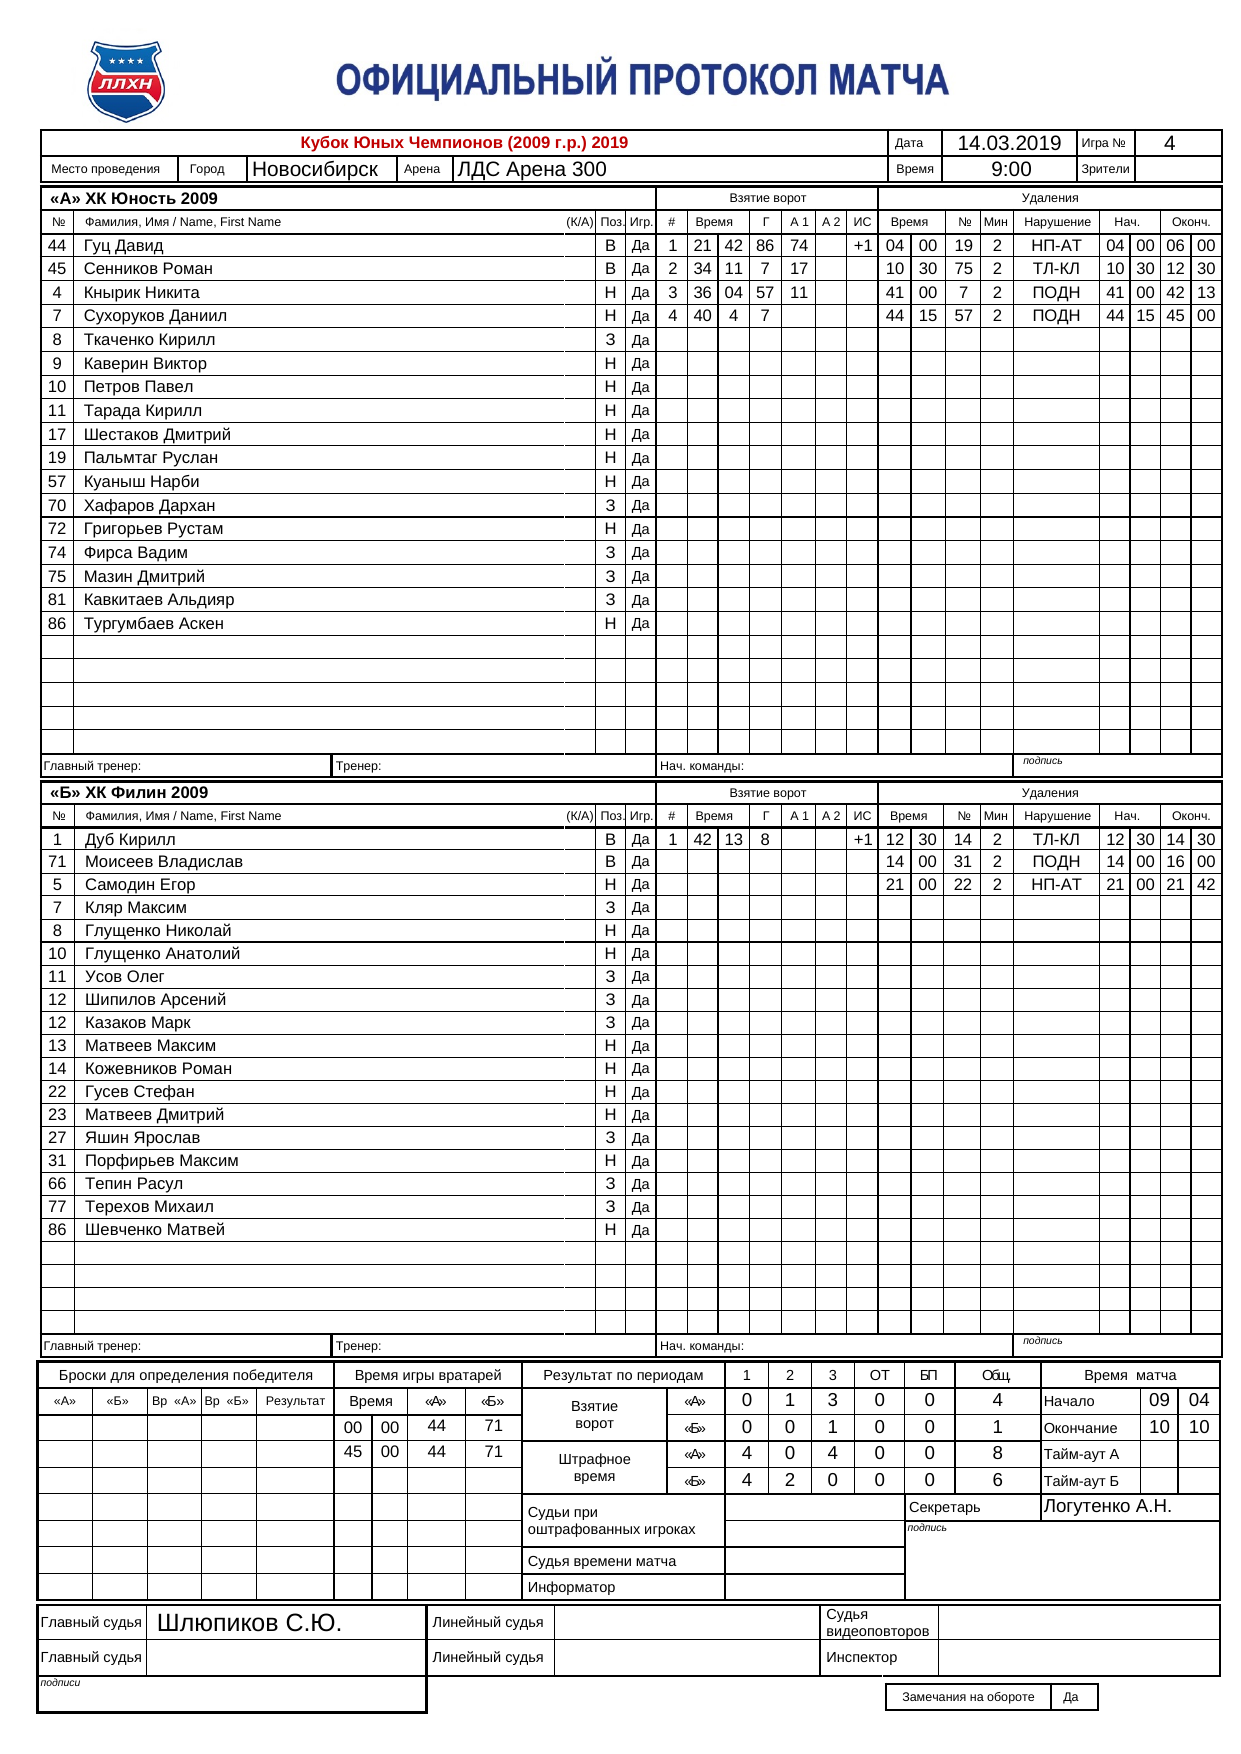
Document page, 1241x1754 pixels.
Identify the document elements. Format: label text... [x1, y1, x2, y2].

table_cell [1192, 730, 1221, 753]
table_cell [782, 707, 815, 729]
table_cell [1100, 896, 1129, 918]
table_cell Терехов Михаил [75, 1196, 564, 1218]
table_cell [565, 1196, 595, 1218]
table_cell [879, 1012, 910, 1033]
table_cell [912, 376, 945, 398]
table_cell [74, 707, 564, 729]
table_cell 15 [1131, 305, 1160, 327]
table_cell [719, 376, 749, 398]
table_cell Инспектор [821, 1640, 938, 1675]
table_cell 8 [42, 920, 74, 941]
table_cell Арена [398, 157, 452, 181]
table_cell [944, 920, 980, 941]
table_cell [816, 1311, 846, 1333]
table_cell 12 [879, 829, 910, 849]
table_cell [1131, 943, 1160, 964]
table_cell [719, 565, 749, 587]
table_cell [688, 920, 717, 941]
table_cell Тайм-аут Б [1042, 1468, 1140, 1493]
table_cell НП-АТ [1014, 874, 1099, 895]
table_cell Тренер: [333, 1335, 655, 1356]
table_cell [726, 1548, 904, 1573]
table_cell [944, 1058, 980, 1079]
table_cell [688, 707, 717, 729]
table_cell [912, 328, 945, 351]
table_cell [466, 1547, 521, 1573]
table_cell [847, 541, 877, 564]
table_cell [1131, 518, 1160, 540]
table_cell 86 [42, 612, 73, 634]
table_cell [847, 565, 877, 587]
table_cell 17 [42, 423, 73, 445]
table_cell [1100, 989, 1129, 1011]
table_cell 4 [726, 1468, 768, 1493]
table_cell [1192, 423, 1221, 445]
table_cell № [946, 211, 980, 233]
table_cell [847, 966, 877, 987]
table_header 1 [726, 1363, 768, 1387]
table_cell [688, 1127, 717, 1149]
table_cell 09 [1141, 1389, 1177, 1413]
table_cell [39, 1547, 92, 1573]
table_cell 0 [812, 1468, 854, 1493]
table_cell [782, 541, 815, 564]
table_cell Да [626, 257, 655, 280]
table_cell З [596, 1196, 625, 1218]
table_cell [1179, 1441, 1219, 1467]
table_cell [1131, 470, 1160, 493]
table_cell [1014, 1104, 1099, 1126]
table_cell Шлюпиков С.Ю. [147, 1606, 425, 1639]
table_cell [816, 376, 846, 398]
table_cell [565, 1288, 595, 1310]
table_cell [879, 423, 910, 445]
table_cell [981, 588, 1013, 611]
table_cell 00 [373, 1416, 407, 1440]
table_cell [1014, 1035, 1099, 1057]
table_cell 70 [42, 494, 73, 516]
table_cell [1161, 565, 1190, 587]
table_cell Да [626, 966, 655, 987]
table_cell 41 [879, 281, 910, 303]
table_header Взятие ворот [657, 188, 877, 209]
table_cell [750, 989, 781, 1011]
table_cell [816, 850, 846, 872]
table_cell [981, 1150, 1013, 1172]
table_cell [657, 943, 687, 964]
table_cell 00 [912, 235, 945, 256]
table_cell [816, 966, 846, 987]
table_cell [39, 1574, 92, 1599]
table_cell [816, 943, 846, 964]
table_cell [847, 470, 877, 493]
table_cell [1161, 612, 1190, 634]
table_cell 7 [946, 281, 980, 303]
table_cell Н [596, 281, 625, 303]
table_cell [42, 1242, 74, 1264]
table_cell [1192, 1150, 1221, 1172]
table_cell 0 [855, 1389, 904, 1413]
table_cell 2 [981, 257, 1013, 280]
table_cell [879, 1265, 910, 1287]
table_cell [816, 659, 846, 682]
table_cell [847, 636, 877, 658]
table_cell [74, 730, 564, 753]
table_header 4 [1136, 131, 1221, 155]
table_cell [981, 1173, 1013, 1195]
table_cell [626, 707, 655, 729]
table_cell А 2 [816, 211, 846, 233]
table_cell [719, 1127, 749, 1149]
table_cell [750, 399, 781, 422]
table_cell З [596, 1173, 625, 1195]
table_cell [626, 1311, 655, 1333]
table_cell [847, 874, 877, 895]
table_cell 11 [42, 399, 73, 422]
table_cell 4 [812, 1442, 854, 1467]
table_cell [202, 1547, 256, 1573]
table_cell [1161, 1058, 1190, 1079]
table_cell [750, 470, 781, 493]
table_cell [657, 1012, 687, 1033]
table_cell [750, 423, 781, 445]
table_cell [912, 1081, 943, 1103]
table_cell Н [596, 446, 625, 469]
table_cell [1192, 896, 1221, 918]
table_cell [74, 659, 564, 682]
table_cell 15 [912, 305, 945, 327]
table_cell 2 [981, 874, 1013, 895]
table_cell [373, 1547, 407, 1573]
table_cell [1100, 943, 1129, 964]
table_cell [912, 1242, 943, 1264]
table_cell [816, 612, 846, 634]
table_cell [93, 1441, 147, 1467]
picture [5, 28, 1179, 129]
table_cell [565, 328, 595, 351]
table_cell [981, 565, 1013, 587]
table_cell [750, 1311, 781, 1333]
table_cell [939, 1606, 1219, 1639]
table_cell [1161, 1150, 1190, 1172]
table_cell [750, 518, 781, 540]
table_cell [657, 399, 687, 422]
table_cell [1099, 1682, 1220, 1711]
table_cell [847, 1081, 877, 1103]
table_cell 71 [466, 1416, 521, 1440]
table_cell Да [626, 1035, 655, 1057]
table_cell [39, 1494, 92, 1520]
table_cell [847, 1012, 877, 1033]
table_cell [1131, 612, 1160, 634]
table_cell 12 [42, 1012, 74, 1033]
table_cell [1100, 1196, 1129, 1218]
table_cell [626, 659, 655, 682]
table_cell [912, 1265, 943, 1287]
table_cell [1131, 636, 1160, 658]
table_cell [1100, 636, 1129, 658]
table_cell 10 [42, 376, 73, 398]
table_cell [816, 494, 846, 516]
table_cell Н [596, 1219, 625, 1241]
table_cell НП-АТ [1014, 235, 1099, 256]
table_cell 3 [812, 1389, 854, 1413]
table_cell Да [626, 1104, 655, 1126]
table_cell [1100, 518, 1129, 540]
table_cell 57 [946, 305, 980, 327]
table_cell [719, 470, 749, 493]
table_cell Н [596, 1058, 625, 1079]
table_cell [657, 1081, 687, 1103]
table_cell [782, 1012, 815, 1033]
table_cell [816, 1288, 846, 1310]
table_cell [373, 1521, 407, 1546]
table_cell Главный тренер: [42, 1335, 330, 1356]
table_cell [782, 1173, 815, 1195]
table_cell 72 [42, 518, 73, 540]
table_cell Главный судья [39, 1640, 146, 1675]
table_cell З [596, 328, 625, 351]
table_cell [75, 1311, 564, 1333]
table_cell [1192, 1058, 1221, 1079]
table_cell [1161, 989, 1190, 1011]
table_cell [912, 683, 945, 706]
table_cell [981, 423, 1013, 445]
table_cell [944, 1035, 980, 1057]
table_cell 00 [373, 1441, 407, 1467]
table_cell [750, 1127, 781, 1149]
table_cell 21 [879, 874, 910, 895]
table_cell Линейный судья [428, 1640, 554, 1675]
table_cell [657, 1288, 687, 1310]
table_cell [565, 874, 595, 895]
table_cell [1100, 470, 1129, 493]
table_cell [626, 1288, 655, 1310]
table_cell Петров Павел [74, 376, 564, 398]
table_cell [944, 989, 980, 1011]
table_cell [946, 707, 980, 729]
table_cell [657, 1035, 687, 1057]
table_cell [879, 541, 910, 564]
table_cell 31 [944, 850, 980, 872]
table_cell [1131, 1058, 1160, 1079]
table_cell [719, 1242, 749, 1264]
table_cell [565, 541, 595, 564]
table_cell [912, 730, 945, 753]
table_cell [750, 920, 781, 941]
table_cell [74, 683, 564, 706]
table_cell [565, 1012, 595, 1033]
table_cell Игр. [626, 211, 655, 233]
table_cell 0 [769, 1415, 811, 1440]
table_cell [847, 257, 877, 280]
table_cell [816, 257, 846, 280]
table_cell [1161, 1081, 1190, 1103]
table_cell [816, 989, 846, 1011]
table_cell [782, 1265, 815, 1287]
table_cell [912, 588, 945, 611]
table_cell 74 [42, 541, 73, 564]
table_cell [912, 1058, 943, 1079]
table_cell [816, 1127, 846, 1149]
table_cell [75, 1288, 564, 1310]
table_cell [1014, 328, 1099, 351]
table_cell [565, 423, 595, 445]
table_cell «Б» [668, 1415, 724, 1440]
table_cell [912, 1173, 943, 1195]
table_cell [782, 896, 815, 918]
table_cell [565, 1150, 595, 1172]
table_cell [1100, 1104, 1129, 1126]
table_cell Да [626, 446, 655, 469]
table_cell [565, 1265, 595, 1287]
table_cell 00 [1131, 235, 1160, 256]
table_cell [148, 1521, 201, 1546]
table_cell [408, 1521, 465, 1546]
table_cell [847, 1219, 877, 1241]
table_cell [912, 659, 945, 682]
table_cell [782, 1127, 815, 1149]
table_cell ПОДН [1014, 305, 1099, 327]
table_cell [335, 1468, 371, 1493]
table_cell [657, 989, 687, 1011]
table_cell [1192, 920, 1221, 941]
table_cell [750, 1104, 781, 1126]
table_cell [657, 328, 687, 351]
table_cell [1131, 446, 1160, 469]
table_cell [657, 1150, 687, 1172]
table_cell [847, 1150, 877, 1172]
table_cell [1014, 943, 1099, 964]
table_cell 1 [42, 829, 74, 849]
table_cell [946, 612, 980, 634]
table_cell Нач. команды: [657, 755, 1012, 776]
table_cell [879, 1196, 910, 1218]
table_cell [981, 612, 1013, 634]
table_cell Время [879, 805, 943, 826]
table_header Да [1052, 1685, 1097, 1709]
table_cell [816, 636, 846, 658]
table_cell Г [750, 211, 781, 233]
table_cell [1179, 1468, 1219, 1493]
table_cell [335, 1494, 371, 1520]
table_cell [782, 920, 815, 941]
table_cell [657, 636, 687, 658]
table_cell [565, 707, 595, 729]
table_cell [879, 920, 910, 941]
table_cell [657, 920, 687, 941]
table_cell [944, 1311, 980, 1333]
table_cell [1131, 399, 1160, 422]
table_cell [42, 707, 73, 729]
table_cell [750, 1219, 781, 1241]
table_cell З [596, 966, 625, 987]
table_cell [93, 1521, 147, 1546]
table_cell [1161, 943, 1190, 964]
table_cell Фамилия, Имя / Name, First Name [74, 211, 565, 233]
table_cell [944, 1173, 980, 1195]
table_cell [1100, 494, 1129, 516]
table_cell [657, 612, 687, 634]
table_cell [719, 683, 749, 706]
table_cell Кожевников Роман [75, 1058, 564, 1079]
table_cell [1192, 1242, 1221, 1264]
table_cell [750, 730, 781, 753]
table_cell [657, 518, 687, 540]
table_cell [1161, 636, 1190, 658]
table_cell [750, 376, 781, 398]
table_cell [1014, 1127, 1099, 1149]
table_cell [847, 399, 877, 422]
table_cell 81 [42, 588, 73, 611]
table_cell Да [626, 235, 655, 256]
table_cell [912, 352, 945, 374]
table_cell 14 [1161, 829, 1190, 849]
table_cell Время [335, 1389, 407, 1413]
table_cell Шипилов Арсений [75, 989, 564, 1011]
table_cell ЛДС Арена 300 [454, 157, 887, 181]
table_cell Н [596, 399, 625, 422]
table_cell [1161, 920, 1190, 941]
table_cell [912, 1012, 943, 1033]
table_cell [1161, 470, 1190, 493]
table_cell [657, 1311, 687, 1333]
table_cell подпись [906, 1522, 1219, 1599]
table_cell 0 [855, 1468, 904, 1493]
table_cell [750, 1150, 781, 1172]
table_cell Глущенко Анатолий [75, 943, 564, 964]
table_cell 41 [1100, 281, 1129, 303]
table_cell [981, 1104, 1013, 1126]
table_cell [981, 989, 1013, 1011]
table_cell [879, 730, 910, 753]
table_cell [42, 730, 73, 753]
table_cell [782, 874, 815, 895]
table_cell [1100, 966, 1129, 987]
table_cell [596, 683, 625, 706]
table_cell [626, 1242, 655, 1264]
table_cell [688, 1012, 717, 1033]
table_cell 00 [1131, 850, 1160, 872]
table_cell 00 [1192, 305, 1221, 327]
table_cell Секретарь [906, 1495, 1040, 1520]
table_cell ПОДН [1014, 850, 1099, 872]
table_cell 42 [1161, 281, 1190, 303]
table_cell [847, 896, 877, 918]
table_cell [782, 446, 815, 469]
table_cell [719, 328, 749, 351]
table_cell [1161, 328, 1190, 351]
table_cell [879, 1173, 910, 1195]
table_cell Н [596, 943, 625, 964]
table_cell [750, 1081, 781, 1103]
table_cell [1192, 1311, 1221, 1333]
table_cell [657, 707, 687, 729]
table_cell [750, 683, 781, 706]
table_cell [726, 1575, 904, 1599]
table_cell [944, 1150, 980, 1172]
table_cell [879, 896, 910, 918]
table_cell [981, 896, 1013, 918]
table_cell [565, 920, 595, 941]
table_cell [1131, 896, 1160, 918]
table_cell 86 [750, 235, 781, 256]
table_cell Тарада Кирилл [74, 399, 564, 422]
table_cell Время [879, 211, 945, 233]
table_cell [1192, 1173, 1221, 1195]
table_cell З [596, 896, 625, 918]
table_cell [1192, 707, 1221, 729]
table_cell [981, 683, 1013, 706]
table_cell [750, 588, 781, 611]
table_cell [912, 423, 945, 445]
table_cell [750, 707, 781, 729]
table_cell [1161, 1265, 1190, 1287]
table_cell [782, 1081, 815, 1103]
table_cell [719, 636, 749, 658]
table_cell [912, 1150, 943, 1172]
table_cell Куаныш Нарби [74, 470, 564, 493]
table_cell [657, 683, 687, 706]
table_cell «А» [668, 1442, 724, 1467]
table_cell [688, 1150, 717, 1172]
table_cell [1161, 518, 1190, 540]
table_cell З [596, 494, 625, 516]
table_cell Да [626, 896, 655, 918]
table_cell Нач. [1100, 805, 1160, 826]
table_cell [1100, 1127, 1129, 1149]
table_cell [688, 1035, 717, 1057]
table_cell [981, 1196, 1013, 1218]
table_cell [912, 1311, 943, 1333]
table_cell [1014, 494, 1099, 516]
table_cell [944, 943, 980, 964]
table_cell 10 [1141, 1415, 1177, 1440]
table_cell [1131, 565, 1160, 587]
table_cell [1100, 1035, 1129, 1057]
table_cell Судья времени матча [523, 1548, 724, 1573]
table_cell [1141, 1441, 1177, 1467]
table_cell [719, 518, 749, 540]
table_cell [1131, 966, 1160, 987]
table_cell Да [626, 470, 655, 493]
table_cell [912, 1196, 943, 1218]
table_cell [1131, 1127, 1160, 1149]
table_cell [202, 1468, 256, 1493]
table_cell [719, 1288, 749, 1310]
table_cell [782, 850, 815, 872]
table_cell [657, 1173, 687, 1195]
table_cell 30 [1192, 829, 1221, 849]
table_cell [981, 1127, 1013, 1149]
table_cell [847, 683, 877, 706]
table_cell [981, 494, 1013, 516]
table_cell 30 [1131, 257, 1160, 280]
table_cell [565, 518, 595, 540]
table_cell 71 [42, 850, 74, 872]
table_cell [847, 494, 877, 516]
table_cell ИС [847, 805, 877, 826]
table_cell подпись [1014, 755, 1221, 776]
table_cell [1192, 565, 1221, 587]
table_cell [946, 470, 980, 493]
table_cell [565, 896, 595, 918]
table_cell [408, 1494, 465, 1520]
table_cell [719, 494, 749, 516]
table_cell [1161, 1173, 1190, 1195]
table_cell [688, 494, 717, 516]
table_cell [1131, 352, 1160, 374]
table_cell [42, 1288, 74, 1310]
table_cell 00 [912, 281, 945, 303]
table_cell [719, 541, 749, 564]
table_cell [946, 659, 980, 682]
table_cell [1192, 446, 1221, 469]
table_cell [1161, 1127, 1190, 1149]
table_cell [257, 1521, 333, 1546]
table_cell [596, 1265, 625, 1287]
table_cell Тургумбаев Аскен [74, 612, 564, 634]
table_cell 77 [42, 1196, 74, 1218]
table_cell [626, 683, 655, 706]
table_cell [1192, 943, 1221, 964]
table_cell [879, 659, 910, 682]
table_header Игра № [1078, 131, 1134, 155]
table_cell [879, 446, 910, 469]
table_cell [1131, 1104, 1160, 1126]
table_cell [1100, 565, 1129, 587]
table_cell 23 [42, 1104, 74, 1126]
table_cell [946, 588, 980, 611]
table_cell [946, 376, 980, 398]
table_cell [750, 1288, 781, 1310]
table_cell [1131, 1035, 1160, 1057]
table_cell «А» [408, 1389, 465, 1413]
table_cell 2 [657, 257, 687, 280]
table_cell 30 [912, 829, 943, 849]
table_cell [912, 920, 943, 941]
table_cell «А» [668, 1389, 724, 1413]
table_cell [782, 376, 815, 398]
table_cell [1100, 1012, 1129, 1033]
table_cell [719, 1219, 749, 1241]
table_cell 2 [769, 1468, 811, 1493]
table_cell 2 [981, 305, 1013, 327]
table_cell [466, 1521, 521, 1546]
table_cell Да [626, 1012, 655, 1033]
table_cell [719, 730, 749, 753]
table_cell [1161, 1196, 1190, 1218]
table_cell [1014, 989, 1099, 1011]
table_cell [782, 966, 815, 987]
table_cell [657, 850, 687, 872]
table_cell [981, 376, 1013, 398]
table_cell [1131, 1311, 1160, 1333]
table_cell [1131, 989, 1160, 1011]
table_cell [257, 1574, 333, 1599]
table_cell [1192, 352, 1221, 374]
table_cell ПОДН [1014, 281, 1099, 303]
table_cell 00 [1131, 281, 1160, 303]
table_cell [1014, 565, 1099, 587]
table_cell [148, 1574, 201, 1599]
table_cell [816, 1219, 846, 1241]
table_cell [1192, 683, 1221, 706]
table_cell [565, 446, 595, 469]
table_cell Да [626, 305, 655, 327]
table_cell 4 [719, 305, 749, 327]
table_cell [257, 1416, 333, 1440]
table_cell Гусев Стефан [75, 1081, 564, 1103]
table_cell [816, 352, 846, 374]
table_cell 7 [42, 305, 73, 327]
table_cell [1192, 470, 1221, 493]
table_cell «А» [39, 1389, 92, 1413]
table_cell [847, 1104, 877, 1126]
table_cell [912, 943, 943, 964]
table_cell Н [596, 874, 625, 895]
table_cell [782, 1104, 815, 1126]
table_cell 11 [42, 966, 74, 987]
table_cell 10 [879, 257, 910, 280]
table_cell [750, 636, 781, 658]
table_cell [946, 399, 980, 422]
table_cell [946, 730, 980, 753]
table_cell Да [626, 518, 655, 540]
table_cell [1014, 1311, 1099, 1333]
table_cell [1161, 1288, 1190, 1310]
table_cell [912, 446, 945, 469]
table_cell [1192, 659, 1221, 682]
table_cell [879, 518, 910, 540]
table_cell 04 [719, 281, 749, 303]
table_cell Самодин Егор [75, 874, 564, 895]
table_header Замечания на обороте [887, 1685, 1050, 1709]
table_cell 5 [42, 874, 74, 895]
table_cell [93, 1416, 147, 1440]
table_cell [1192, 399, 1221, 422]
table_cell 12 [42, 989, 74, 1011]
table_cell [879, 588, 910, 611]
table_cell [726, 1521, 904, 1546]
table_cell Гуц Давид [74, 235, 564, 256]
table_cell [1161, 541, 1190, 564]
table_cell [1192, 966, 1221, 987]
table_cell [1014, 683, 1099, 706]
table_cell 17 [782, 257, 815, 280]
table_cell 42 [719, 235, 749, 256]
table_cell 44 [408, 1416, 465, 1440]
table_cell [565, 943, 595, 964]
table_cell [148, 1468, 201, 1493]
table_cell [782, 659, 815, 682]
table_cell [565, 470, 595, 493]
table_cell [879, 1311, 910, 1333]
table_cell [1192, 494, 1221, 516]
table_cell [981, 659, 1013, 682]
table_cell [847, 328, 877, 351]
table_cell [981, 1242, 1013, 1264]
table_cell 57 [42, 470, 73, 493]
table_cell [1014, 612, 1099, 634]
table_cell [148, 1416, 201, 1440]
table_cell [847, 850, 877, 872]
table_cell [981, 541, 1013, 564]
table_cell [1014, 470, 1099, 493]
table_cell [657, 1219, 687, 1241]
table_cell 04 [1179, 1389, 1219, 1413]
table_cell [688, 943, 717, 964]
table_cell Да [626, 399, 655, 422]
table_cell [879, 966, 910, 987]
table_cell 10 [1100, 257, 1129, 280]
table_cell [93, 1574, 147, 1599]
table_cell [1100, 1081, 1129, 1103]
table_cell [373, 1468, 407, 1493]
table_cell [202, 1574, 256, 1599]
table_cell 00 [1131, 874, 1160, 895]
table_cell +1 [847, 235, 877, 256]
table_cell [816, 305, 846, 327]
table_cell [1014, 423, 1099, 445]
table_cell [1100, 588, 1129, 611]
table_cell [847, 1035, 877, 1057]
table_cell # [657, 211, 687, 233]
table_cell [565, 1081, 595, 1103]
table_cell 19 [946, 235, 980, 256]
table_cell 36 [688, 281, 717, 303]
table_cell [750, 1012, 781, 1033]
table_header 14.03.2019 [943, 131, 1076, 155]
table_cell [816, 328, 846, 351]
table_cell [912, 707, 945, 729]
table_cell Нач. команды: [657, 1335, 1012, 1356]
table_cell [1014, 588, 1099, 611]
table_cell 16 [1161, 850, 1190, 872]
table_cell [847, 376, 877, 398]
table_cell 31 [42, 1150, 74, 1172]
table_cell [408, 1547, 465, 1573]
table_cell [373, 1574, 407, 1599]
table_cell [565, 494, 595, 516]
table_cell [626, 636, 655, 658]
table_cell «Б» [668, 1468, 724, 1493]
table_cell [847, 1311, 877, 1333]
table_cell [148, 1494, 201, 1520]
table_cell [1100, 376, 1129, 398]
table_cell Да [626, 829, 655, 849]
table_cell [981, 943, 1013, 964]
table_cell [981, 470, 1013, 493]
table_cell [879, 328, 910, 351]
table_cell [1131, 1196, 1160, 1218]
table_cell [596, 1288, 625, 1310]
table_cell Казаков Марк [75, 1012, 564, 1033]
table_cell [565, 1127, 595, 1149]
table_cell [657, 1196, 687, 1218]
table_cell З [596, 989, 625, 1011]
table_cell Место проведения [42, 157, 177, 181]
table_cell В [596, 829, 625, 849]
table_cell [1192, 636, 1221, 658]
table_cell [879, 612, 910, 634]
table_cell [1100, 1265, 1129, 1287]
table_cell [565, 636, 595, 658]
table_cell [782, 399, 815, 422]
table_cell 12 [1100, 829, 1129, 849]
table_cell [1192, 1265, 1221, 1287]
table_cell [657, 541, 687, 564]
table_cell [596, 1242, 625, 1264]
table_cell [688, 446, 717, 469]
table_cell [688, 376, 717, 398]
table_cell [93, 1547, 147, 1573]
table_cell [565, 659, 595, 682]
table_cell [719, 352, 749, 374]
table_cell [816, 874, 846, 895]
table_cell 9:00 [943, 157, 1076, 181]
table_cell [596, 659, 625, 682]
table_cell Тайм-аут А [1042, 1441, 1140, 1467]
table_cell [688, 896, 717, 918]
table_header «Б» ХК Филин 2009 [42, 783, 655, 803]
table_cell [847, 588, 877, 611]
table_cell [1014, 1265, 1099, 1287]
table_cell [1100, 1219, 1129, 1241]
table_cell [688, 518, 717, 540]
table_cell [750, 328, 781, 351]
table_cell [750, 1196, 781, 1218]
table_cell 2 [981, 850, 1013, 872]
table_cell [816, 423, 846, 445]
table_cell [719, 588, 749, 611]
table_cell 0 [769, 1442, 811, 1467]
table_cell [1192, 1012, 1221, 1033]
table_cell [816, 470, 846, 493]
table_cell [408, 1574, 465, 1599]
table_cell Информатор [523, 1575, 724, 1599]
table_cell [657, 874, 687, 895]
table_cell [1014, 730, 1099, 753]
table_cell Да [626, 989, 655, 1011]
table_cell [555, 1640, 819, 1675]
table_cell [750, 1058, 781, 1079]
table_cell Да [626, 565, 655, 587]
table_cell [847, 1265, 877, 1287]
table_cell Время [688, 211, 749, 233]
table_cell [688, 636, 717, 658]
table_cell Линейный судья [428, 1606, 554, 1639]
table_cell [688, 1196, 717, 1218]
table_cell Штрафное время [523, 1442, 666, 1493]
table_cell [688, 874, 717, 895]
table_cell [202, 1416, 256, 1440]
table_cell [782, 565, 815, 587]
table_cell [555, 1606, 819, 1639]
table_cell Да [626, 1219, 655, 1241]
table_cell [847, 518, 877, 540]
table_cell [257, 1494, 333, 1520]
table_cell [847, 1127, 877, 1149]
table_cell З [596, 1127, 625, 1149]
table_cell Нарушение [1014, 211, 1099, 233]
table_cell [719, 943, 749, 964]
table_cell [719, 1196, 749, 1218]
table_cell Новосибирск [248, 157, 396, 181]
table_cell [1161, 376, 1190, 398]
table_cell [816, 1081, 846, 1103]
table_cell 1 [657, 829, 687, 849]
table_cell [1192, 541, 1221, 564]
table_cell Судьи при оштрафованных игроках [523, 1495, 724, 1546]
table_cell Да [626, 328, 655, 351]
table_cell 7 [42, 896, 74, 918]
table_cell Н [596, 1081, 625, 1103]
table_cell Хафаров Дархан [74, 494, 564, 516]
table_cell [782, 730, 815, 753]
table_cell Матвеев Дмитрий [75, 1104, 564, 1126]
table_cell [946, 565, 980, 587]
table_cell [816, 588, 846, 611]
table_cell [1161, 966, 1190, 987]
table_cell [1161, 707, 1190, 729]
table_cell [1014, 920, 1099, 941]
table_cell Оконч. [1161, 805, 1221, 826]
table_cell [657, 494, 687, 516]
table_cell [596, 730, 625, 753]
table_cell [847, 612, 877, 634]
table_cell [816, 1104, 846, 1126]
table_cell [1161, 659, 1190, 682]
table_cell Кнырик Никита [74, 281, 564, 303]
table_cell [981, 1081, 1013, 1103]
table_cell [816, 1058, 846, 1079]
table_cell А 1 [782, 211, 815, 233]
table_cell [847, 1173, 877, 1195]
table_cell 0 [905, 1442, 954, 1467]
table_header БП [905, 1363, 954, 1387]
table_cell Тренер: [333, 755, 655, 776]
table_cell 30 [1131, 829, 1160, 849]
table_cell [657, 446, 687, 469]
table_cell [719, 423, 749, 445]
table_cell [879, 565, 910, 587]
table_cell [879, 1219, 910, 1241]
table_cell [1161, 588, 1190, 611]
table_cell 13 [1192, 281, 1221, 303]
table_cell [657, 1104, 687, 1126]
table_cell [688, 1242, 717, 1264]
table_cell [148, 1547, 201, 1573]
table_cell [847, 305, 877, 327]
table_cell [782, 1219, 815, 1241]
table_cell З [596, 1012, 625, 1033]
table_cell [688, 1288, 717, 1310]
table_cell [782, 328, 815, 351]
table_cell 75 [42, 565, 73, 587]
table_header Общ. [956, 1363, 1040, 1387]
table_cell [565, 305, 595, 327]
table_cell [946, 494, 980, 516]
table_cell [1100, 659, 1129, 682]
table_cell [373, 1494, 407, 1520]
table_cell ТЛ-КЛ [1014, 829, 1099, 849]
table_cell [1192, 328, 1221, 351]
table_cell А 2 [816, 805, 846, 826]
table_cell Взятие ворот [523, 1389, 666, 1440]
table_cell [1014, 1219, 1099, 1241]
table_cell [719, 1150, 749, 1172]
table_cell [1014, 446, 1099, 469]
table_cell Сенников Роман [74, 257, 564, 280]
table_cell [946, 446, 980, 469]
table_cell [657, 966, 687, 987]
table_cell 1 [657, 235, 687, 256]
table_cell Да [626, 1127, 655, 1149]
table_cell [847, 943, 877, 964]
table_cell [1161, 1035, 1190, 1057]
table_cell [688, 423, 717, 445]
table_cell Н [596, 423, 625, 445]
table_cell [816, 1173, 846, 1195]
table_cell 45 [335, 1441, 371, 1467]
table_header Дата [889, 131, 941, 155]
table_cell [626, 730, 655, 753]
table_header Время игры вратарей [335, 1363, 521, 1387]
table_cell [257, 1547, 333, 1573]
table_cell [657, 659, 687, 682]
table_cell 0 [726, 1389, 768, 1413]
table_cell [719, 874, 749, 895]
table_cell [944, 896, 980, 918]
table_cell [39, 1521, 92, 1546]
table_cell [1192, 588, 1221, 611]
table_cell Н [596, 1104, 625, 1126]
table_cell 8 [750, 829, 781, 849]
table_cell [688, 1104, 717, 1126]
table_cell [688, 989, 717, 1011]
table_cell [726, 1495, 904, 1520]
table_cell Тепин Расул [75, 1173, 564, 1195]
table_cell [565, 989, 595, 1011]
table_cell [565, 1035, 595, 1057]
table_cell [565, 399, 595, 422]
table_cell [657, 470, 687, 493]
table_cell [816, 281, 846, 303]
table_cell [1014, 352, 1099, 374]
table_cell Поз. [596, 211, 625, 233]
table_cell [944, 1242, 980, 1264]
table_cell 66 [42, 1173, 74, 1195]
table_cell [202, 1494, 256, 1520]
table_cell 00 [335, 1416, 371, 1440]
table_cell [719, 896, 749, 918]
table_cell [1100, 1311, 1129, 1333]
table_cell [879, 1150, 910, 1172]
table_cell 13 [42, 1035, 74, 1057]
table_cell [657, 1242, 687, 1264]
table_cell [912, 989, 943, 1011]
table_cell [879, 1035, 910, 1057]
table_cell 00 [912, 874, 943, 895]
table_cell З [596, 541, 625, 564]
table_cell [879, 376, 910, 398]
table_cell 21 [1161, 874, 1190, 895]
table_cell [1100, 707, 1129, 729]
table_cell [1192, 376, 1221, 398]
table_cell [1014, 1150, 1099, 1172]
table_cell [408, 1468, 465, 1493]
table_cell [847, 1196, 877, 1218]
table_cell [565, 235, 595, 256]
table_cell 0 [855, 1415, 904, 1440]
table_cell Н [596, 352, 625, 374]
table_cell 21 [688, 235, 717, 256]
table_cell 11 [719, 257, 749, 280]
table_cell [782, 1196, 815, 1218]
table_cell [1131, 707, 1160, 729]
table_cell [944, 1012, 980, 1033]
table_cell 0 [726, 1415, 768, 1440]
table_cell [657, 1265, 687, 1287]
table_cell [883, 1677, 1220, 1681]
table_cell [816, 399, 846, 422]
table_cell Н [596, 612, 625, 634]
table_cell В [596, 235, 625, 256]
table_header «А» ХК Юность 2009 [42, 188, 655, 209]
table_cell [1161, 446, 1190, 469]
table_cell Ткаченко Кирилл [74, 328, 564, 351]
table_cell [782, 1242, 815, 1264]
table_cell [688, 966, 717, 987]
table_cell 00 [912, 850, 943, 872]
table_cell [1131, 920, 1160, 941]
table_cell Глущенко Николай [75, 920, 564, 941]
table_header 2 [769, 1363, 811, 1387]
table_cell Вр «Б» [202, 1389, 256, 1413]
table_cell [719, 1081, 749, 1103]
table_cell [688, 1058, 717, 1079]
table_cell [912, 1035, 943, 1057]
table_cell [1014, 707, 1099, 729]
table_cell [944, 1196, 980, 1218]
table_cell 34 [688, 257, 717, 280]
table_cell 0 [905, 1468, 954, 1493]
table_cell Н [596, 1035, 625, 1057]
table_cell [816, 730, 846, 753]
table_header Броски для определения победителя [39, 1363, 333, 1387]
table_cell [1192, 518, 1221, 540]
table_cell Да [626, 541, 655, 564]
table_cell [565, 588, 595, 611]
table_cell [1161, 494, 1190, 516]
table_cell [1100, 683, 1129, 706]
table_cell [565, 1311, 595, 1333]
table_cell [1131, 730, 1160, 753]
table_cell [719, 612, 749, 634]
table_cell 74 [782, 235, 815, 256]
table_cell 14 [1100, 850, 1129, 872]
table_cell [39, 1468, 92, 1493]
table_cell [847, 659, 877, 682]
table_cell Да [626, 874, 655, 895]
table_cell [657, 730, 687, 753]
table_cell Зрители [1078, 157, 1134, 181]
table_cell [944, 1081, 980, 1103]
table_cell [657, 376, 687, 398]
table_cell [1131, 423, 1160, 445]
table_cell [688, 541, 717, 564]
table_cell 6 [956, 1468, 1040, 1493]
table_cell [565, 257, 595, 280]
table_cell [816, 1150, 846, 1172]
table_cell [847, 1242, 877, 1264]
table_cell Моисеев Владислав [75, 850, 564, 872]
table_cell [782, 636, 815, 658]
table_cell [1131, 588, 1160, 611]
table_cell Результат [257, 1389, 333, 1413]
table_cell [879, 943, 910, 964]
table_cell [816, 1265, 846, 1287]
table_cell 44 [42, 235, 73, 256]
table_header Взятие ворот [657, 783, 877, 803]
table_cell Судья видеоповторов [821, 1606, 938, 1639]
table_cell [912, 1127, 943, 1149]
table_cell [626, 1265, 655, 1287]
table_cell Н [596, 920, 625, 941]
table_cell [939, 1640, 1219, 1675]
table_cell [912, 1219, 943, 1241]
table_cell 7 [750, 257, 781, 280]
table_cell [1014, 376, 1099, 398]
table_header Удаления [879, 188, 1221, 209]
table_cell [750, 850, 781, 872]
table_cell [782, 423, 815, 445]
table_cell [1014, 541, 1099, 564]
table_cell Каверин Виктор [74, 352, 564, 374]
table_cell [719, 446, 749, 469]
table_cell [1100, 1242, 1129, 1264]
table_cell [657, 352, 687, 374]
table_cell [1161, 352, 1190, 374]
table_cell [981, 1058, 1013, 1079]
table_cell [565, 565, 595, 587]
table_cell [750, 446, 781, 469]
table_cell [944, 1104, 980, 1126]
table_cell [688, 565, 717, 587]
table_cell Мазин Дмитрий [74, 565, 564, 587]
table_cell [688, 730, 717, 753]
table_cell [565, 281, 595, 303]
table_cell [719, 966, 749, 987]
table_cell [565, 1104, 595, 1126]
table_cell [1100, 1150, 1129, 1172]
table_cell 7 [750, 305, 781, 327]
table_cell [782, 829, 815, 849]
table_cell [981, 966, 1013, 987]
table_cell [565, 966, 595, 987]
table_cell Логутенко А.Н. [1042, 1495, 1219, 1520]
table_cell [816, 541, 846, 564]
table_cell [719, 850, 749, 872]
table_cell [1192, 1035, 1221, 1057]
table_cell Н [596, 1150, 625, 1172]
table_cell [202, 1441, 256, 1467]
table_cell [946, 423, 980, 445]
table_cell [981, 1288, 1013, 1310]
table_cell Усов Олег [75, 966, 564, 987]
table_cell 00 [1192, 850, 1221, 872]
table_cell Матвеев Максим [75, 1035, 564, 1057]
table_cell В [596, 257, 625, 280]
table_cell [981, 352, 1013, 374]
table_header Результат по периодам [523, 1363, 724, 1387]
table_cell А 1 [782, 805, 815, 826]
table_cell 1 [956, 1415, 1040, 1440]
table_cell [1014, 1081, 1099, 1103]
table_cell [879, 1081, 910, 1103]
table_cell [565, 352, 595, 374]
table_header ОТ [855, 1363, 904, 1387]
table_cell 04 [1100, 235, 1129, 256]
table_header Удаления [879, 783, 1221, 803]
table_cell 14 [42, 1058, 74, 1079]
table_cell 14 [879, 850, 910, 872]
table_cell [1014, 659, 1099, 682]
table_cell Кавкитаев Альдияр [74, 588, 564, 611]
table_cell [944, 1288, 980, 1310]
table_cell [1192, 1196, 1221, 1218]
table_cell [847, 446, 877, 469]
table_cell [847, 1058, 877, 1079]
table_cell [782, 494, 815, 516]
table_cell Оконч. [1161, 211, 1221, 233]
table_cell [879, 989, 910, 1011]
table_cell Главный тренер: [42, 755, 330, 776]
table_cell 30 [912, 257, 945, 280]
table_cell [847, 730, 877, 753]
table_cell [750, 943, 781, 964]
table_cell 00 [1192, 235, 1221, 256]
table_cell Кляр Максим [75, 896, 564, 918]
table_cell Да [626, 376, 655, 398]
table_cell [750, 352, 781, 374]
table_cell [596, 636, 625, 658]
table_cell 4 [657, 305, 687, 327]
table_cell [719, 1058, 749, 1079]
table_cell Да [626, 281, 655, 303]
table_cell [782, 352, 815, 374]
table_cell [688, 612, 717, 634]
table_cell 2 [981, 829, 1013, 849]
table_cell [847, 281, 877, 303]
table_cell Город [179, 157, 246, 181]
table_cell [1100, 541, 1129, 564]
table_cell [879, 1058, 910, 1079]
table_cell [1131, 1242, 1160, 1264]
table_cell [816, 707, 846, 729]
table_cell Время [688, 805, 749, 826]
table_cell [1161, 1219, 1190, 1241]
table_cell 40 [688, 305, 717, 327]
table_cell [879, 1127, 910, 1149]
table_cell [1131, 494, 1160, 516]
table_cell [1192, 1219, 1221, 1241]
table_cell [1100, 399, 1129, 422]
table_cell Н [596, 518, 625, 540]
table_cell 9 [42, 352, 73, 374]
table_cell [657, 1058, 687, 1079]
table_cell 1 [812, 1415, 854, 1440]
table_cell [335, 1574, 371, 1599]
table_cell [782, 305, 815, 327]
table_cell +1 [847, 829, 877, 849]
table_cell 2 [981, 281, 1013, 303]
table_cell [750, 1242, 781, 1264]
table_cell [1161, 423, 1190, 445]
table_cell [816, 896, 846, 918]
table_cell [565, 376, 595, 398]
table_cell 10 [42, 943, 74, 964]
table_header 3 [812, 1363, 854, 1387]
table_cell [1192, 1104, 1221, 1126]
table_cell 12 [1161, 257, 1190, 280]
table_cell [1161, 1012, 1190, 1033]
table_cell 44 [879, 305, 910, 327]
table_cell [1161, 896, 1190, 918]
table_cell [1131, 376, 1160, 398]
table_cell Да [626, 1058, 655, 1079]
table_cell Г [750, 805, 781, 826]
table_cell Вр «А» [148, 1389, 201, 1413]
table_cell [944, 1265, 980, 1287]
table_cell [750, 565, 781, 587]
table_cell [719, 659, 749, 682]
table_cell Н [596, 376, 625, 398]
table_cell [719, 399, 749, 422]
table_cell [912, 1104, 943, 1126]
table_cell [1136, 157, 1221, 181]
table_cell Пальмтаг Руслан [74, 446, 564, 469]
table_cell «Б » [466, 1389, 521, 1413]
table_cell [1100, 1058, 1129, 1079]
table_cell [782, 1311, 815, 1333]
table_cell 2 [981, 235, 1013, 256]
table_cell [688, 328, 717, 351]
table_cell [565, 612, 595, 634]
table_cell [847, 989, 877, 1011]
table_cell [1014, 1173, 1099, 1195]
table_cell [39, 1416, 92, 1440]
table_cell [1161, 399, 1190, 422]
table_cell [42, 636, 73, 658]
table_cell 42 [1192, 874, 1221, 895]
table_cell Яшин Ярослав [75, 1127, 564, 1149]
table_cell [688, 588, 717, 611]
table_cell Порфирьев Максим [75, 1150, 564, 1172]
table_cell [75, 1265, 564, 1287]
table_cell [981, 707, 1013, 729]
table_cell [1192, 1127, 1221, 1149]
table_cell [565, 730, 595, 753]
table_cell [946, 518, 980, 540]
table_cell [816, 683, 846, 706]
table_cell [912, 565, 945, 587]
table_cell [750, 874, 781, 895]
table_cell [782, 683, 815, 706]
table_cell [1100, 328, 1129, 351]
table_cell [981, 328, 1013, 351]
table_cell [750, 1265, 781, 1287]
table_cell [657, 423, 687, 445]
table_cell [981, 446, 1013, 469]
table_cell [816, 1035, 846, 1057]
table_cell [93, 1494, 147, 1520]
table_cell 10 [1179, 1415, 1219, 1440]
table_cell [719, 1265, 749, 1287]
table_cell [782, 1035, 815, 1057]
table_cell [42, 1311, 74, 1333]
table_cell [147, 1640, 425, 1675]
table_cell [42, 659, 73, 682]
table_cell [688, 1311, 717, 1333]
table_cell № [42, 805, 74, 826]
table_cell [879, 399, 910, 422]
table_cell [1192, 989, 1221, 1011]
table_cell Шевченко Матвей [75, 1219, 564, 1241]
table_cell [981, 1012, 1013, 1033]
table_cell [981, 636, 1013, 658]
table_cell [879, 636, 910, 658]
table_cell [1014, 1196, 1099, 1218]
table_cell [750, 612, 781, 634]
table_cell Да [626, 850, 655, 872]
table_cell [688, 352, 717, 374]
table_cell [879, 1104, 910, 1126]
table_cell [944, 1219, 980, 1241]
table_cell [981, 1035, 1013, 1057]
table_cell Нарушение [1014, 805, 1099, 826]
table_header Время матча [1042, 1363, 1219, 1387]
table_cell З [596, 588, 625, 611]
table_cell 04 [879, 235, 910, 256]
table_cell [719, 920, 749, 941]
table_cell Время [889, 157, 941, 181]
table_cell [981, 518, 1013, 540]
table_cell [39, 1441, 92, 1467]
table_cell [816, 235, 846, 256]
table_cell [847, 920, 877, 941]
table_cell 0 [905, 1389, 954, 1413]
table_cell Сухоруков Даниил [74, 305, 564, 327]
table_cell [688, 683, 717, 706]
table_cell Фирса Вадим [74, 541, 564, 564]
table_cell [1141, 1468, 1177, 1493]
table_cell 8 [42, 328, 73, 351]
table_cell [565, 850, 595, 872]
table_cell [93, 1468, 147, 1493]
table_cell Нач. [1100, 211, 1160, 233]
table_cell [1100, 423, 1129, 445]
table_cell Да [626, 612, 655, 634]
table_cell 11 [782, 281, 815, 303]
table_cell [816, 1242, 846, 1264]
table_cell [981, 920, 1013, 941]
table_cell [946, 541, 980, 564]
table_cell [912, 612, 945, 634]
table_cell (К/А) [565, 805, 595, 826]
table_cell [1131, 1265, 1160, 1287]
table_cell [782, 518, 815, 540]
table_cell [946, 683, 980, 706]
table_cell [466, 1494, 521, 1520]
table_cell [688, 1265, 717, 1287]
table_cell [688, 659, 717, 682]
table_cell [1192, 1288, 1221, 1310]
table_cell 0 [905, 1415, 954, 1440]
table_cell Игр. [626, 805, 655, 826]
table_cell [257, 1468, 333, 1493]
table_cell [1100, 446, 1129, 469]
table_cell [1161, 683, 1190, 706]
table_cell [257, 1441, 333, 1467]
table_cell Григорьев Рустам [74, 518, 564, 540]
table_cell № [42, 211, 73, 233]
table_cell [428, 1677, 882, 1711]
table_cell [847, 1288, 877, 1310]
table_cell [912, 966, 943, 987]
table_cell [879, 1288, 910, 1310]
table_cell 27 [42, 1127, 74, 1149]
table_cell [1014, 636, 1099, 658]
table_cell 4 [956, 1389, 1040, 1413]
table_cell Фамилия, Имя / Name, First Name [75, 805, 565, 826]
table_cell [1014, 1012, 1099, 1033]
table_cell [981, 1219, 1013, 1241]
table_cell [688, 1219, 717, 1241]
table_cell [782, 1288, 815, 1310]
table_cell [944, 966, 980, 987]
table_header Кубок Юных Чемпионов (2009 г.р.) 2019 [42, 131, 887, 155]
table_cell Да [626, 943, 655, 964]
table_cell [1014, 1058, 1099, 1079]
table_cell [750, 1035, 781, 1057]
table_cell Да [626, 1173, 655, 1195]
table_cell [1131, 541, 1160, 564]
table_cell [946, 636, 980, 658]
table_cell [816, 920, 846, 941]
table_cell [657, 588, 687, 611]
table_cell [750, 896, 781, 918]
table_cell [1014, 1242, 1099, 1264]
table_cell [981, 1311, 1013, 1333]
table_cell 30 [1192, 257, 1221, 280]
table_cell [750, 494, 781, 516]
table_cell 8 [956, 1442, 1040, 1467]
table_cell 1 [769, 1389, 811, 1413]
table_cell [657, 565, 687, 587]
table_cell [981, 730, 1013, 753]
table_cell [565, 1219, 595, 1241]
table_cell [565, 683, 595, 706]
table_cell [1131, 683, 1160, 706]
table_cell [912, 1288, 943, 1310]
table_cell Да [626, 588, 655, 611]
table_cell [1131, 1012, 1160, 1033]
table_cell [782, 989, 815, 1011]
table_cell [719, 707, 749, 729]
table_cell [688, 1173, 717, 1195]
table_cell Дуб Кирилл [75, 829, 564, 849]
table_cell 44 [1100, 305, 1129, 327]
table_cell [782, 612, 815, 634]
table_cell [816, 829, 846, 849]
table_cell [657, 1127, 687, 1149]
table_cell 3 [657, 281, 687, 303]
table_cell [912, 636, 945, 658]
table_cell # [657, 805, 687, 826]
table_cell Н [596, 470, 625, 493]
table_cell 4 [42, 281, 73, 303]
table_cell Окончание [1042, 1415, 1140, 1440]
table_cell [912, 494, 945, 516]
table_cell В [596, 850, 625, 872]
table_cell [1014, 518, 1099, 540]
table_cell [1100, 352, 1129, 374]
table_cell Да [626, 920, 655, 941]
table_cell 75 [946, 257, 980, 280]
table_cell [879, 707, 910, 729]
table_cell Мин [981, 211, 1013, 233]
table_cell [782, 1150, 815, 1172]
table_cell [912, 518, 945, 540]
table_cell подпись [1014, 1335, 1221, 1356]
table_cell ТЛ-КЛ [1014, 257, 1099, 280]
table_cell [466, 1468, 521, 1493]
table_cell [912, 470, 945, 493]
table_cell [1100, 1173, 1129, 1195]
table_cell [1131, 1081, 1160, 1103]
table_cell [946, 352, 980, 374]
table_cell [688, 850, 717, 872]
table_cell [42, 683, 73, 706]
table_cell [1131, 328, 1160, 351]
table_cell [1100, 920, 1129, 941]
table_cell [1161, 1311, 1190, 1333]
table_cell [719, 1012, 749, 1033]
table_cell [750, 541, 781, 564]
table_cell [1192, 612, 1221, 634]
table_cell [879, 1242, 910, 1264]
table_cell [981, 1265, 1013, 1287]
table_cell № [944, 805, 980, 826]
table_cell [335, 1547, 371, 1573]
table_cell Шестаков Дмитрий [74, 423, 564, 445]
table_cell Мин [981, 805, 1013, 826]
table_cell (К/А) [565, 211, 595, 233]
table_cell [1100, 612, 1129, 634]
table_cell 45 [1161, 305, 1190, 327]
table_cell [202, 1521, 256, 1546]
table_cell [782, 1058, 815, 1079]
table_cell [1131, 1150, 1160, 1172]
table_cell 44 [408, 1441, 465, 1467]
table_cell [596, 1311, 625, 1333]
table_cell [1100, 730, 1129, 753]
table_cell [75, 1242, 564, 1264]
table_cell 57 [750, 281, 781, 303]
table_cell 4 [726, 1442, 768, 1467]
table_cell [1014, 1288, 1099, 1310]
table_cell [782, 470, 815, 493]
table_cell 86 [42, 1219, 74, 1241]
table_cell [750, 966, 781, 987]
table_cell [688, 470, 717, 493]
table_cell [879, 352, 910, 374]
table_cell [946, 328, 980, 351]
table_cell [1131, 1288, 1160, 1310]
table_cell 22 [944, 874, 980, 895]
table_cell [335, 1521, 371, 1546]
table_cell 45 [42, 257, 73, 280]
table_cell [1014, 399, 1099, 422]
table_cell [1100, 1288, 1129, 1310]
table_cell Начало [1042, 1389, 1140, 1413]
table_cell [1161, 730, 1190, 753]
table_cell Да [626, 1150, 655, 1172]
table_cell [42, 1265, 74, 1287]
table_cell Да [626, 423, 655, 445]
table_cell [596, 707, 625, 729]
table_cell [782, 943, 815, 964]
table_cell Н [596, 305, 625, 327]
table_cell [1192, 1081, 1221, 1103]
table_cell [847, 423, 877, 445]
table_cell [879, 494, 910, 516]
table_cell Главный судья [39, 1606, 146, 1639]
table_cell [816, 518, 846, 540]
table_cell Да [626, 352, 655, 374]
table_cell [847, 707, 877, 729]
table_cell [719, 1104, 749, 1126]
table_cell 22 [42, 1081, 74, 1103]
table_cell 71 [466, 1441, 521, 1467]
table_cell [816, 565, 846, 587]
table_cell подписи [39, 1677, 425, 1711]
table_cell Поз. [596, 805, 625, 826]
table_cell 19 [42, 446, 73, 469]
table_cell [719, 1035, 749, 1057]
table_cell [912, 896, 943, 918]
table_cell 21 [1100, 874, 1129, 895]
table_cell Да [626, 494, 655, 516]
table_cell Да [626, 1081, 655, 1103]
table_cell [944, 1127, 980, 1149]
table_cell [879, 470, 910, 493]
table_cell [750, 1173, 781, 1195]
table_cell [74, 636, 564, 658]
table_cell [1131, 1173, 1160, 1195]
table_cell [1131, 1219, 1160, 1241]
table_cell [912, 541, 945, 564]
table_cell [1014, 896, 1099, 918]
table_cell Да [626, 1196, 655, 1218]
table_cell [565, 829, 595, 849]
table_cell [1161, 1242, 1190, 1264]
table_cell [816, 1196, 846, 1218]
table_cell [148, 1441, 201, 1467]
table_cell 0 [855, 1442, 904, 1467]
table_cell 14 [944, 829, 980, 849]
table_cell «Б» [93, 1389, 147, 1413]
table_cell [657, 896, 687, 918]
table_cell [981, 399, 1013, 422]
table_cell [688, 1081, 717, 1103]
table_cell [565, 1058, 595, 1079]
table_cell [847, 352, 877, 374]
table_cell [816, 446, 846, 469]
table_cell [688, 399, 717, 422]
table_cell 13 [719, 829, 749, 849]
table_cell [912, 399, 945, 422]
table_cell ИС [847, 211, 877, 233]
table_cell [466, 1574, 521, 1599]
table_cell [782, 588, 815, 611]
table_cell [719, 1173, 749, 1195]
table_cell [1014, 966, 1099, 987]
table_cell [1161, 1104, 1190, 1126]
table_cell 06 [1161, 235, 1190, 256]
table_cell [565, 1173, 595, 1195]
table_cell [879, 683, 910, 706]
table_cell [816, 1012, 846, 1033]
table_cell [719, 1311, 749, 1333]
table_cell 42 [688, 829, 717, 849]
table_cell З [596, 565, 625, 587]
table_cell [565, 1242, 595, 1264]
table_cell [1131, 659, 1160, 682]
table_cell [750, 659, 781, 682]
table_cell [719, 989, 749, 1011]
